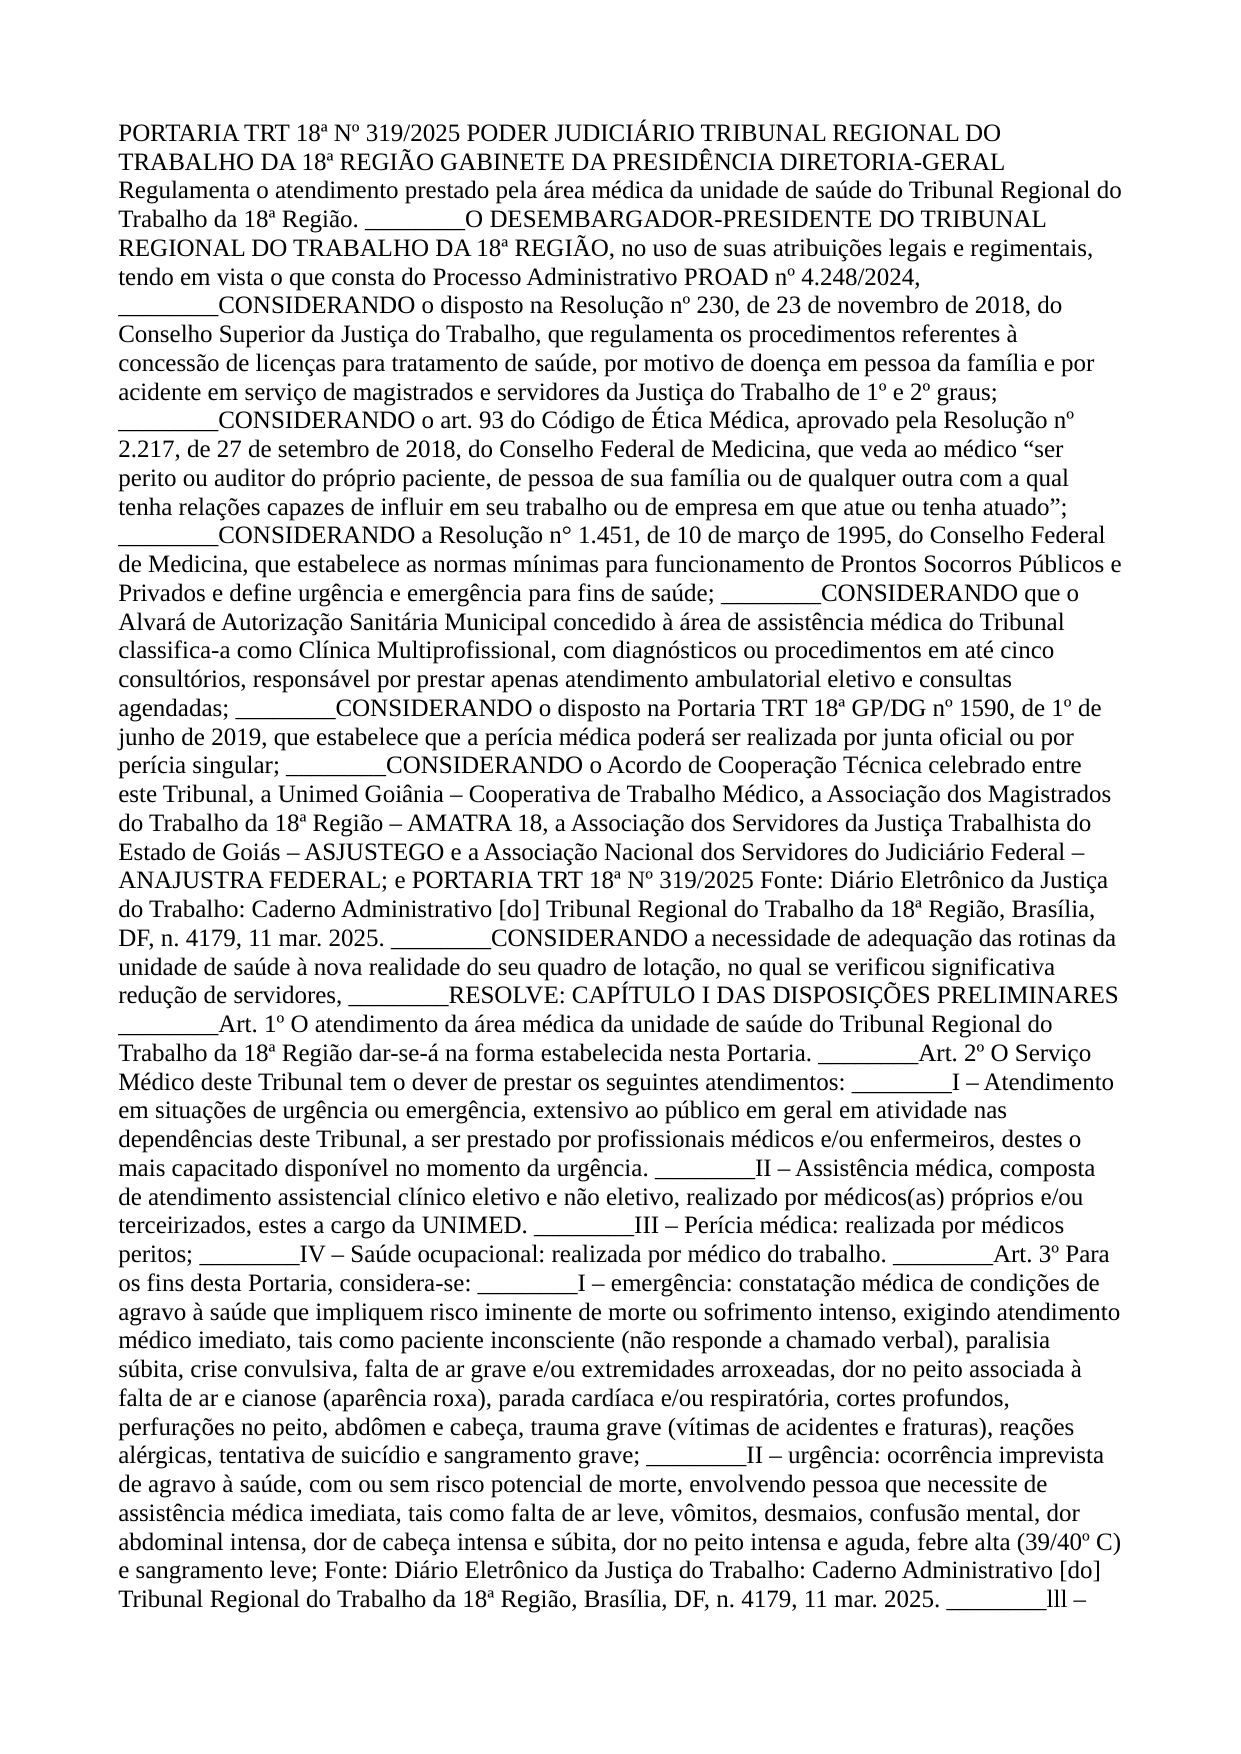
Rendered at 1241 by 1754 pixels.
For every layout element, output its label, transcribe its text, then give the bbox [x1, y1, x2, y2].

text PORTARIA TRT 18ª Nº 319/2025 PODER JUDICIÁRIO TRIBUNAL REGIONAL DO TRABALHO DA 18ª REGIÃO GABINETE DA PRESIDÊNCIA DIRETORIA-GERAL Regulamenta o atendimento prestado pela área médica da unidade de saúde do Tribunal Regional do Trabalho da 18ª Região. ________O DESEMBARGADOR-PRESIDENTE DO TRIBUNAL REGIONAL DO TRABALHO DA 18ª REGIÃO, no uso de suas atribuições legais e regimentais, tendo em vista o que consta do Processo Administrativo PROAD nº 4.248/2024, ________CONSIDERANDO o disposto na Resolução nº 230, de 23 de novembro de 2018, do Conselho Superior da Justiça do Trabalho, que regulamenta os procedimentos referentes à concessão de licenças para tratamento de saúde, por motivo de doença em pessoa da família e por acidente em serviço de magistrados e servidores da Justiça do Trabalho de 1º e 2º graus; ________CONSIDERANDO o art. 93 do Código de Ética Médica, aprovado pela Resolução nº 2.217, de 27 de setembro de 2018, do Conselho Federal de Medicina, que veda ao médico “ser perito ou auditor do próprio paciente, de pessoa de sua família ou de qualquer outra com a qual tenha relações capazes de influir em seu trabalho ou de empresa em que atue ou tenha atuado”; ________CONSIDERANDO a Resolução n° 1.451, de 10 de março de 1995, do Conselho Federal de Medicina, que estabelece as normas mínimas para funcionamento de Prontos Socorros Públicos e Privados e define urgência e emergência para fins de saúde; ________CONSIDERANDO que o Alvará de Autorização Sanitária Municipal concedido à área de assistência médica do Tribunal classifica-a como Clínica Multiprofissional, com diagnósticos ou procedimentos em até cinco consultórios, responsável por prestar apenas atendimento ambulatorial eletivo e consultas agendadas; ________CONSIDERANDO o disposto na Portaria TRT 18ª GP/DG nº 1590, de 1º de junho de 2019, que estabelece que a perícia médica poderá ser realizada por junta oficial ou por perícia singular; ________CONSIDERANDO o Acordo de Cooperação Técnica celebrado entre este Tribunal, a Unimed Goiânia – Cooperativa de Trabalho Médico, a Associação dos Magistrados do Trabalho da 18ª Região – AMATRA 18, a Associação dos Servidores da Justiça Trabalhista do Estado de Goiás – ASJUSTEGO e a Associação Nacional dos Servidores do Judiciário Federal – ANAJUSTRA FEDERAL; e PORTARIA TRT 18ª Nº 319/2025 Fonte: Diário Eletrônico da Justiça do Trabalho: Caderno Administrativo [do] Tribunal Regional do Trabalho da 18ª Região, Brasília, DF, n. 4179, 11 mar. 2025. ________CONSIDERANDO a necessidade de adequação das rotinas da unidade de saúde à nova realidade do seu quadro de lotação, no qual se verificou significativa redução de servidores, ________RESOLVE: CAPÍTULO I DAS DISPOSIÇÕES PRELIMINARES ________Art. 1º O atendimento da área médica da unidade de saúde do Tribunal Regional do Trabalho da 18ª Região dar-se-á na forma estabelecida nesta Portaria. ________Art. 2º O Serviço Médico deste Tribunal tem o dever de prestar os seguintes atendimentos: ________I – Atendimento em situações de urgência ou emergência, extensivo ao público em geral em atividade nas dependências deste Tribunal, a ser prestado por profissionais médicos e/ou enfermeiros, destes o mais capacitado disponível no momento da urgência. ________II – Assistência médica, composta de atendimento assistencial clínico eletivo e não eletivo, realizado por médicos(as) próprios e/ou terceirizados, estes a cargo da UNIMED. ________III – Perícia médica: realizada por médicos peritos; ________IV – Saúde ocupacional: realizada por médico do trabalho. ________Art. 3º Para os fins desta Portaria, considera-se: ________I – emergência: constatação médica de condições de agravo à saúde que impliquem risco iminente de morte ou sofrimento intenso, exigindo atendimento médico imediato, tais como paciente inconsciente (não responde a chamado verbal), paralisia súbita, crise convulsiva, falta de ar grave e/ou extremidades arroxeadas, dor no peito associada à falta de ar e cianose (aparência roxa), parada cardíaca e/ou respiratória, cortes profundos, perfurações no peito, abdômen e cabeça, trauma grave (vítimas de acidentes e fraturas), reações alérgicas, tentativa de suicídio e sangramento grave; ________II – urgência: ocorrência imprevista de agravo à saúde, com ou sem risco potencial de morte, envolvendo pessoa que necessite de assistência médica imediata, tais como falta de ar leve, vômitos, desmaios, confusão mental, dor abdominal intensa, dor de cabeça intensa e súbita, dor no peito intensa e aguda, febre alta (39/40º C) e sangramento leve; Fonte: Diário Eletrônico da Justiça do Trabalho: Caderno Administrativo [do] Tribunal Regional do Trabalho da 18ª Região, Brasília, DF, n. 4179, 11 mar. 2025. ________lll – [118, 118, 1122, 1613]
